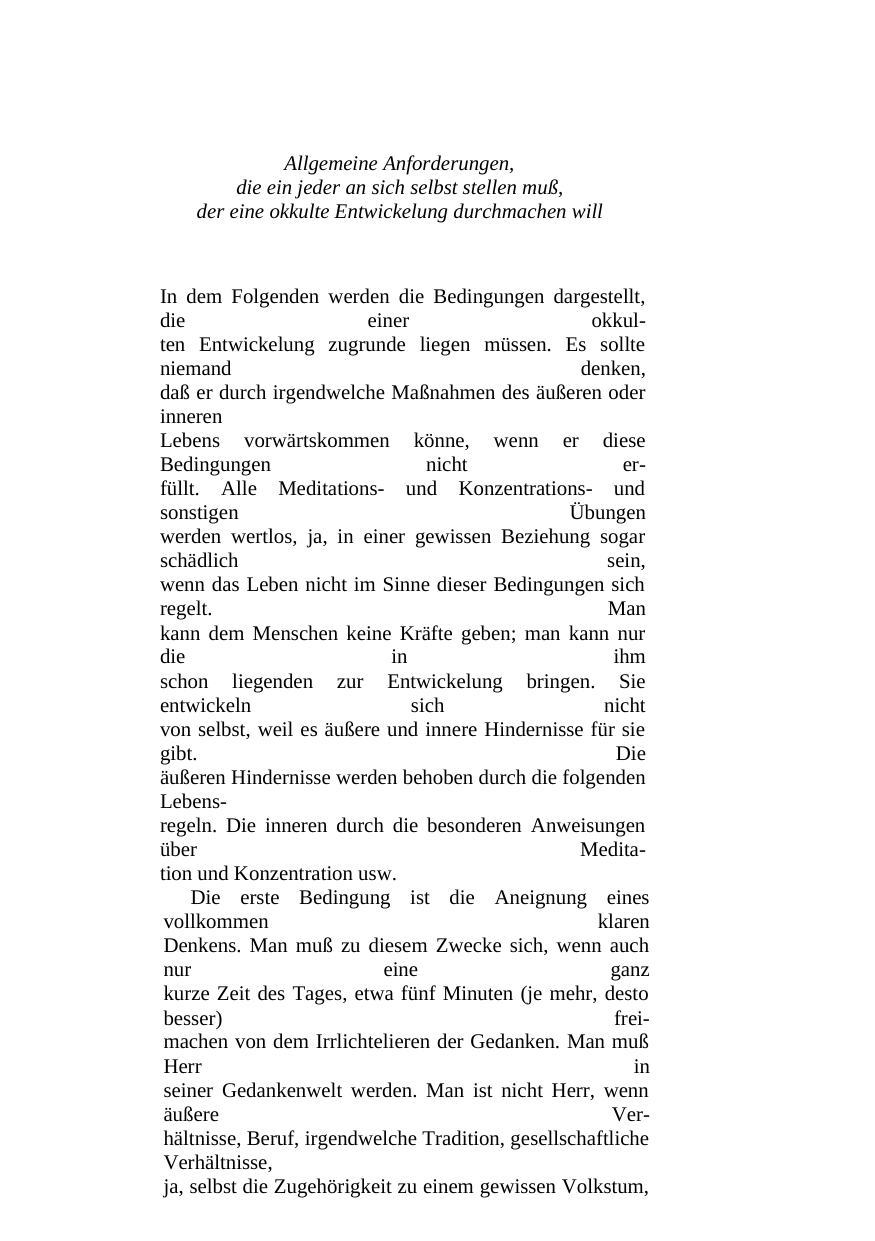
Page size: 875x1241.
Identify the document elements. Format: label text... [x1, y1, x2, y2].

text Allgemeine Anforderungen, [160, 151, 641, 175]
text der eine okkulte Entwickelung durchmachen will [160, 199, 642, 223]
text die ein jeder an sich selbst stellen muß, [160, 175, 642, 199]
text Die erste Bedingung ist die Aneignung eines vollkommen klaren Denkens. Man muß zu diesem Zwecke sich, wenn auch nur eine ganz kurze Zeit des Tages, etwa fünf Minuten (je mehr, desto besser) frei- machen von dem Irrlichtelieren der Gedanken. Man muß Herr in seiner Gedankenwelt werden. Man ist nicht Herr, wenn äußere Ver- hältnisse, Beruf, irgendwelche Tradition, gesellschaftliche Verhältnisse, ja, selbst die Zugehörigkeit zu einem gewissen Volkstum, [163, 885, 650, 1198]
text In dem Folgenden werden die Bedingungen dargestellt, die einer okkul- ten Entwickelung zugrunde liegen müssen. Es sollte niemand denken, daß er durch irgendwelche Maßnahmen des äußeren oder inneren Lebens vorwärtskommen könne, wenn er diese Bedingungen nicht er- füllt. Alle Meditations- und Konzentrations- und sonstigen Übungen werden wertlos, ja, in einer gewissen Beziehung sogar schädlich sein, wenn das Leben nicht im Sinne dieser Bedingungen sich regelt. Man kann dem Menschen keine Kräfte geben; man kann nur die in ihm schon liegenden zur Entwickelung bringen. Sie entwickeln sich nicht von selbst, weil es äußere und innere Hindernisse für sie gibt. Die äußeren Hindernisse werden behoben durch die folgenden Lebens- regeln. Die inneren durch die besonderen Anweisungen über Medita- tion und Konzentration usw. [160, 283, 646, 885]
